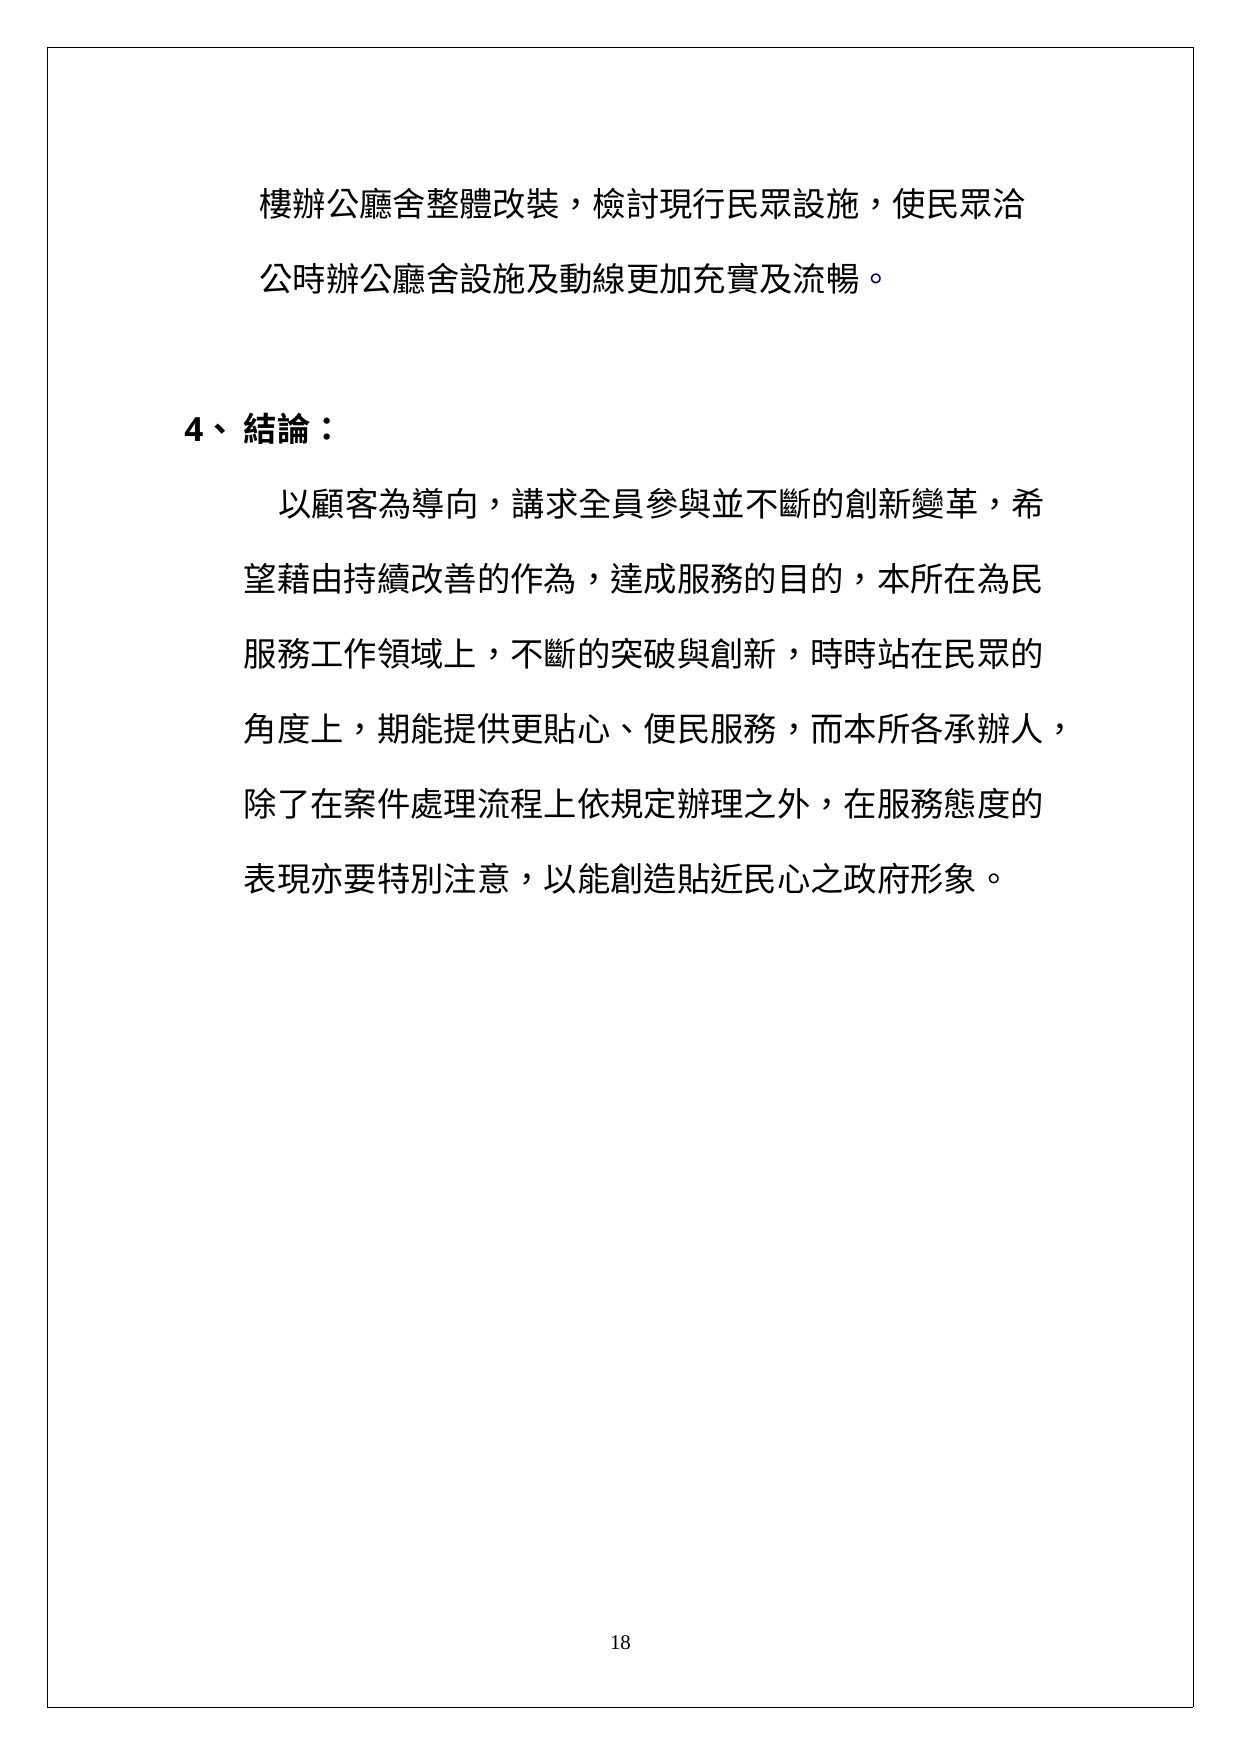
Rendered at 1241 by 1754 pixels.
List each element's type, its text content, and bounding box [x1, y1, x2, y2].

list 結論： [184, 389, 1056, 464]
text 以顧客為導向，講求全員參與並不斷的創新變革，希望藉由持續改善的作為，達成服務的目的，本所在為民服務工作領域上，不斷的突破與創新，時時站在民眾的角度上，期能提供更貼心、便民服務，而本所各承辦人，除了在案件處理流程上依規定辦理之外，在服務態度的表現亦要特別注意，以能創造貼近民心之政府形象。 [244, 464, 1056, 914]
list 樓辦公廳舍整體改裝，檢討現行民眾設施，使民眾洽公時辦公廳舍設施及動線更加充實及流暢。 [184, 164, 1056, 314]
